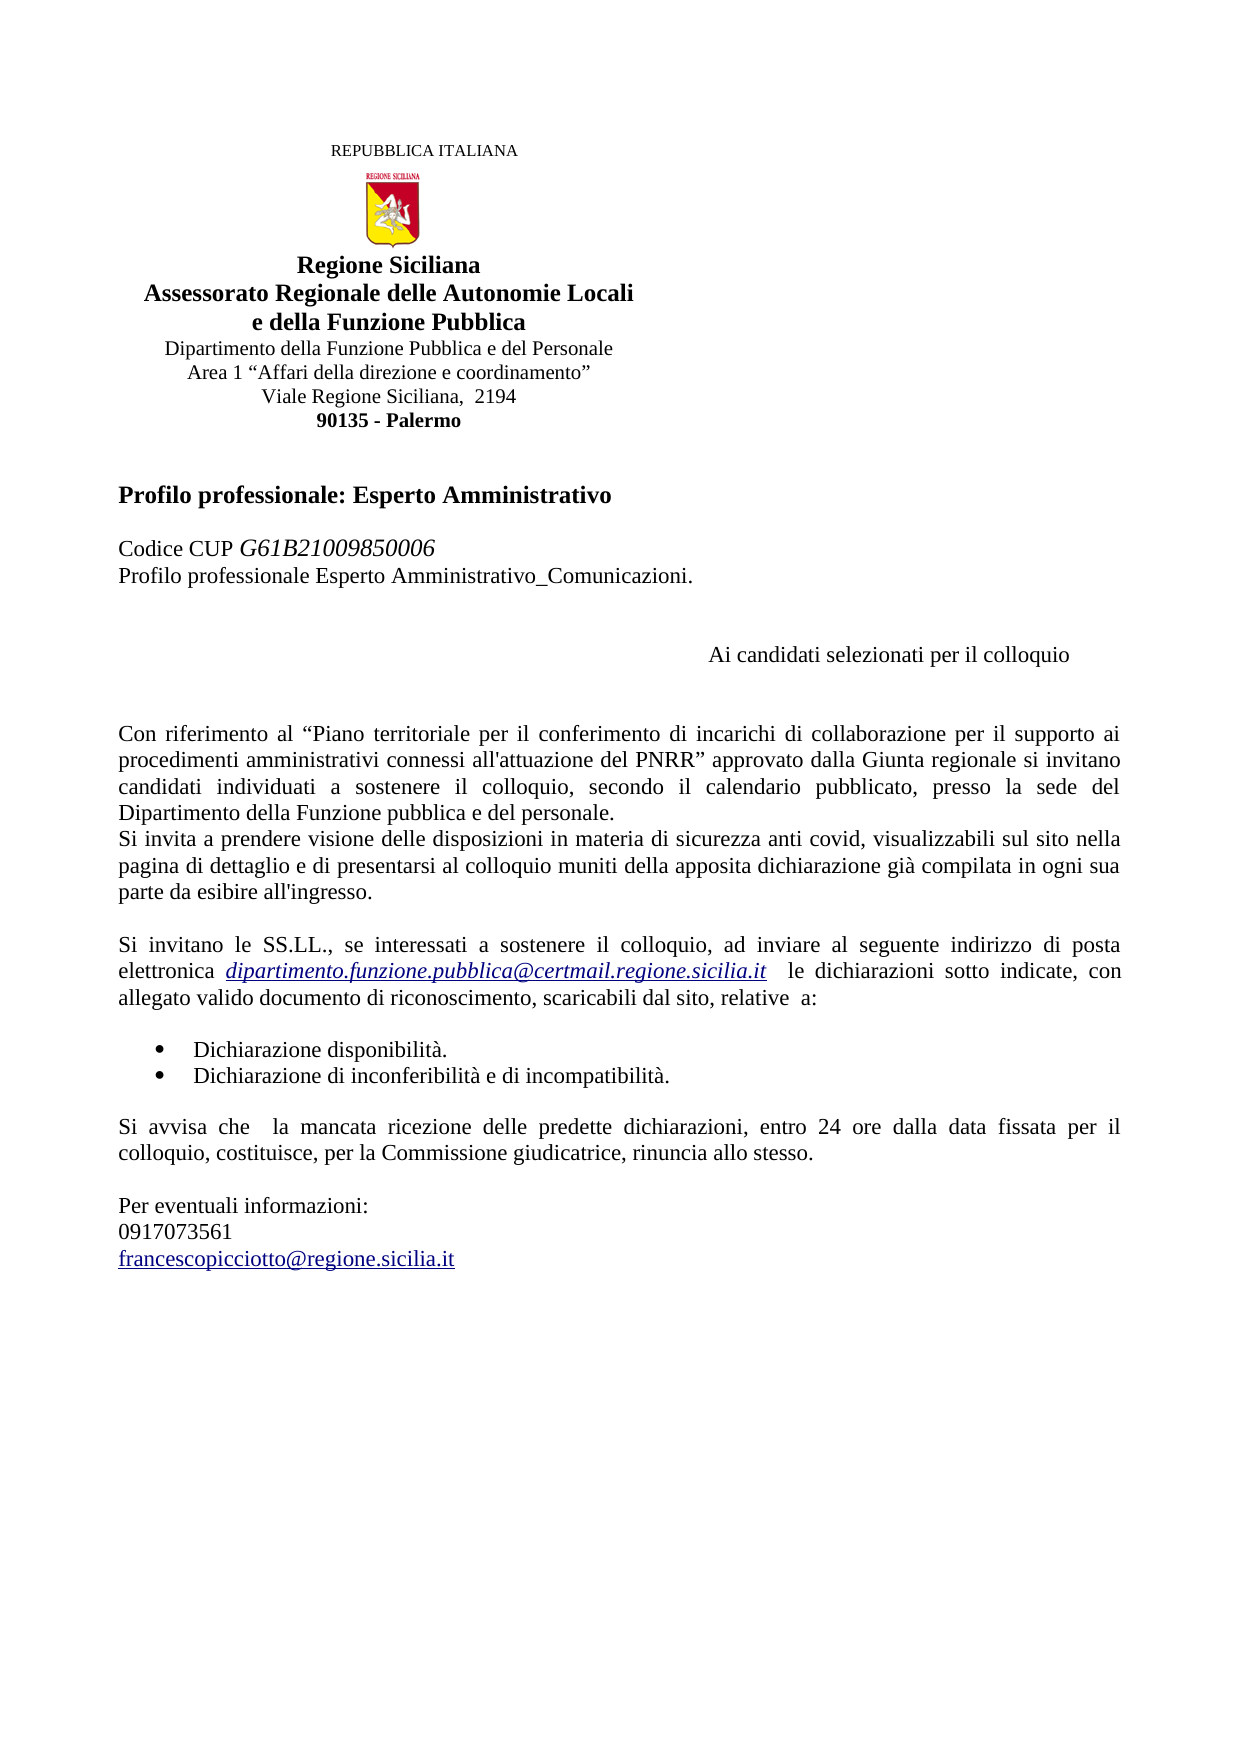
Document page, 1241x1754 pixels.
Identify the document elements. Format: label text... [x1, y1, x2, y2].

text Con riferimento al “Piano territoriale per il conferimento di incarichi di collaborazione per il supporto ai procedimenti amministrativi connessi all'attuazione del PNRR” approvato dalla Giunta regionale si invitano candidati individuati a sostenere il colloquio, secondo il calendario pubblicato, presso la sede del Dipartimento della Funzione pubblica e del personale. [118, 720, 1122, 825]
text Per eventuali informazioni: [118, 1192, 1122, 1218]
list Dichiarazione di inconferibilità e di incompatibilità. [156, 1063, 1122, 1089]
text 90135 - Palermo [118, 408, 659, 432]
text Viale Regione Siciliana, 2194 [118, 384, 659, 408]
text 0917073561 [118, 1218, 1122, 1245]
text Si avvisa che la mancata ricezione delle predette dichiarazioni, entro 24 ore dalla data fissata per il colloquio, costituisce, per la Commissione giudicatrice, rinuncia allo stesso. [118, 1113, 1122, 1166]
text Dipartimento della Funzione Pubblica e del Personale [118, 336, 659, 360]
text Profilo professionale: Esperto Amministrativo [118, 480, 1122, 509]
text e della Funzione Pubblica [118, 307, 659, 336]
text Si invitano le SS.LL., se interessati a sostenere il colloquio, ad inviare al seguente indirizzo di posta elettronica dipartimento.funzione.pubblica@certmail.regione.sicilia.it le dichiarazioni sotto indicate, con allegato valido documento di riconoscimento, scaricabili dal sito, relative a: [118, 931, 1122, 1010]
text Regione Siciliana [118, 250, 659, 278]
text Si invita a prendere visione delle disposizioni in materia di sicurezza anti covid, visualizzabili sul sito nella pagina di dettaglio e di presentarsi al colloquio muniti della apposita dichiarazione già compilata in ogni sua parte da esibire all'ingresso. [118, 825, 1122, 904]
picture [363, 171, 421, 249]
text Ai candidati selezionati per il colloquio [118, 641, 1122, 667]
text Profilo professionale Esperto Amministrativo_Comunicazioni. [118, 562, 1122, 588]
text Area 1 “Affari della direzione e coordinamento” [118, 360, 659, 384]
list Dichiarazione disponibilità. [156, 1036, 1122, 1063]
text Assessorato Regionale delle Autonomie Locali [118, 278, 659, 307]
text REPUBBLICA ITALIANA [118, 141, 1122, 160]
text Codice CUP G61B21009850006 [118, 533, 1122, 562]
text francescopicciotto@regione.sicilia.it [118, 1245, 1122, 1271]
